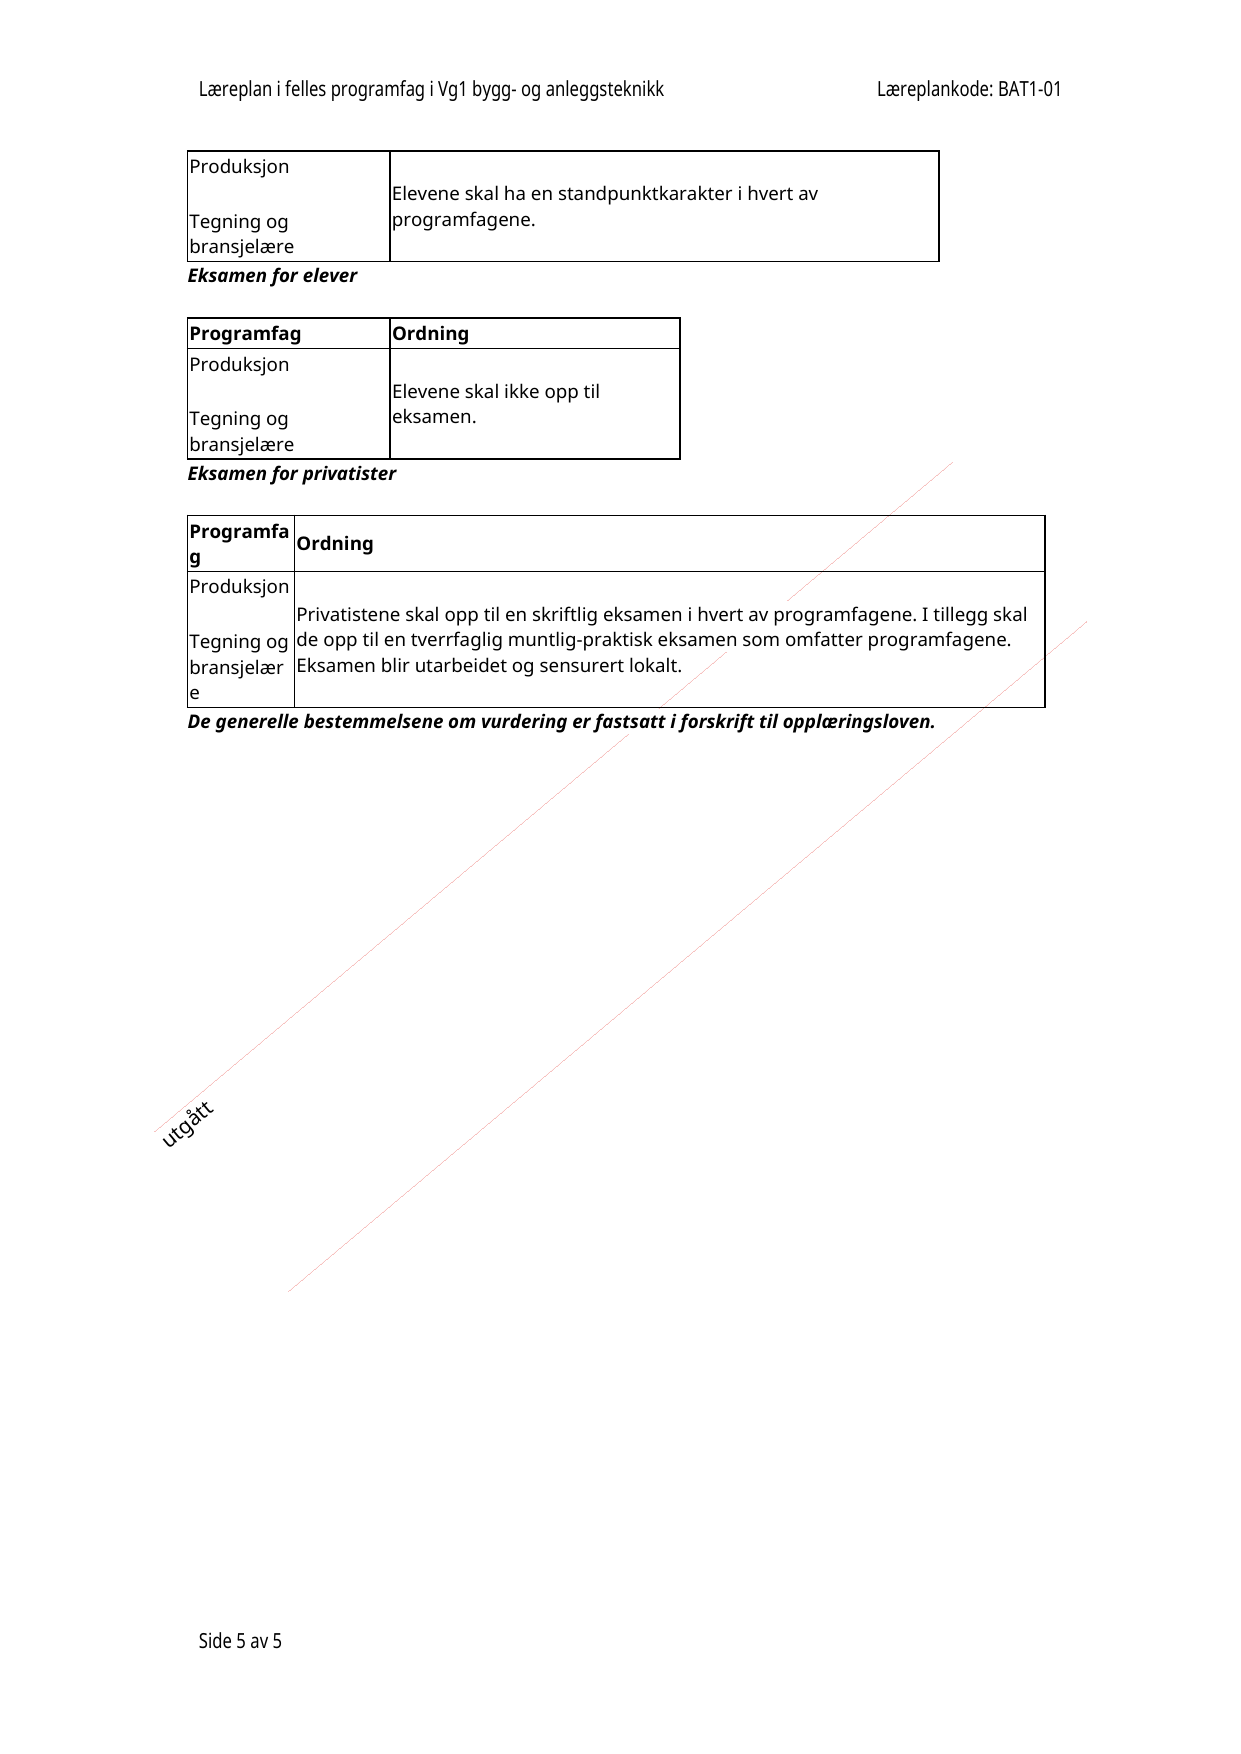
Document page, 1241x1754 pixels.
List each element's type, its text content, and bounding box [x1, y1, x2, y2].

text Eksamen for privatister [398, 460, 1053, 485]
table_header [824, 516, 1044, 571]
table_cell Privatistene skal opp til en skriftlig eksamen i hvert av programfagene. I tillegg skal de opp til en tverrfaglig muntlig-praktisk eksamen som omfatter programfagene. Eksamen blir utarbeidet og sensurert lokalt. [295, 572, 820, 707]
table_cell Elevene skal ha en standpunktkarakter i hvert av programfagene. [391, 152, 938, 261]
table_cell Privatistene skal opp til en skriftlig eksamen i hvert av programfagene. I tillegg skal de opp til en tverrfaglig muntlig-praktisk eksamen som omfatter programfagene. Eksamen blir utarbeidet og sensurert lokalt. [662, 678, 1018, 707]
text Eksamen for elever [187, 262, 1053, 288]
table_header Ordning [295, 516, 886, 571]
text De generelle bestemmelsene om vurdering er fastsatt i forskrift til opplæringsloven. [954, 708, 1053, 734]
table_cell Privatistene skal opp til en skriftlig eksamen i hvert av programfagene. I tillegg skal de opp til en tverrfaglig muntlig-praktisk eksamen som omfatter programfagene. Eksamen blir utarbeidet og sensurert lokalt. [789, 572, 1044, 657]
text De generelle bestemmelsene om vurdering er fastsatt i forskrift til opplæringsloven. [660, 708, 982, 734]
table_cell Elevene skal ikke opp til eksamen. [391, 349, 679, 458]
